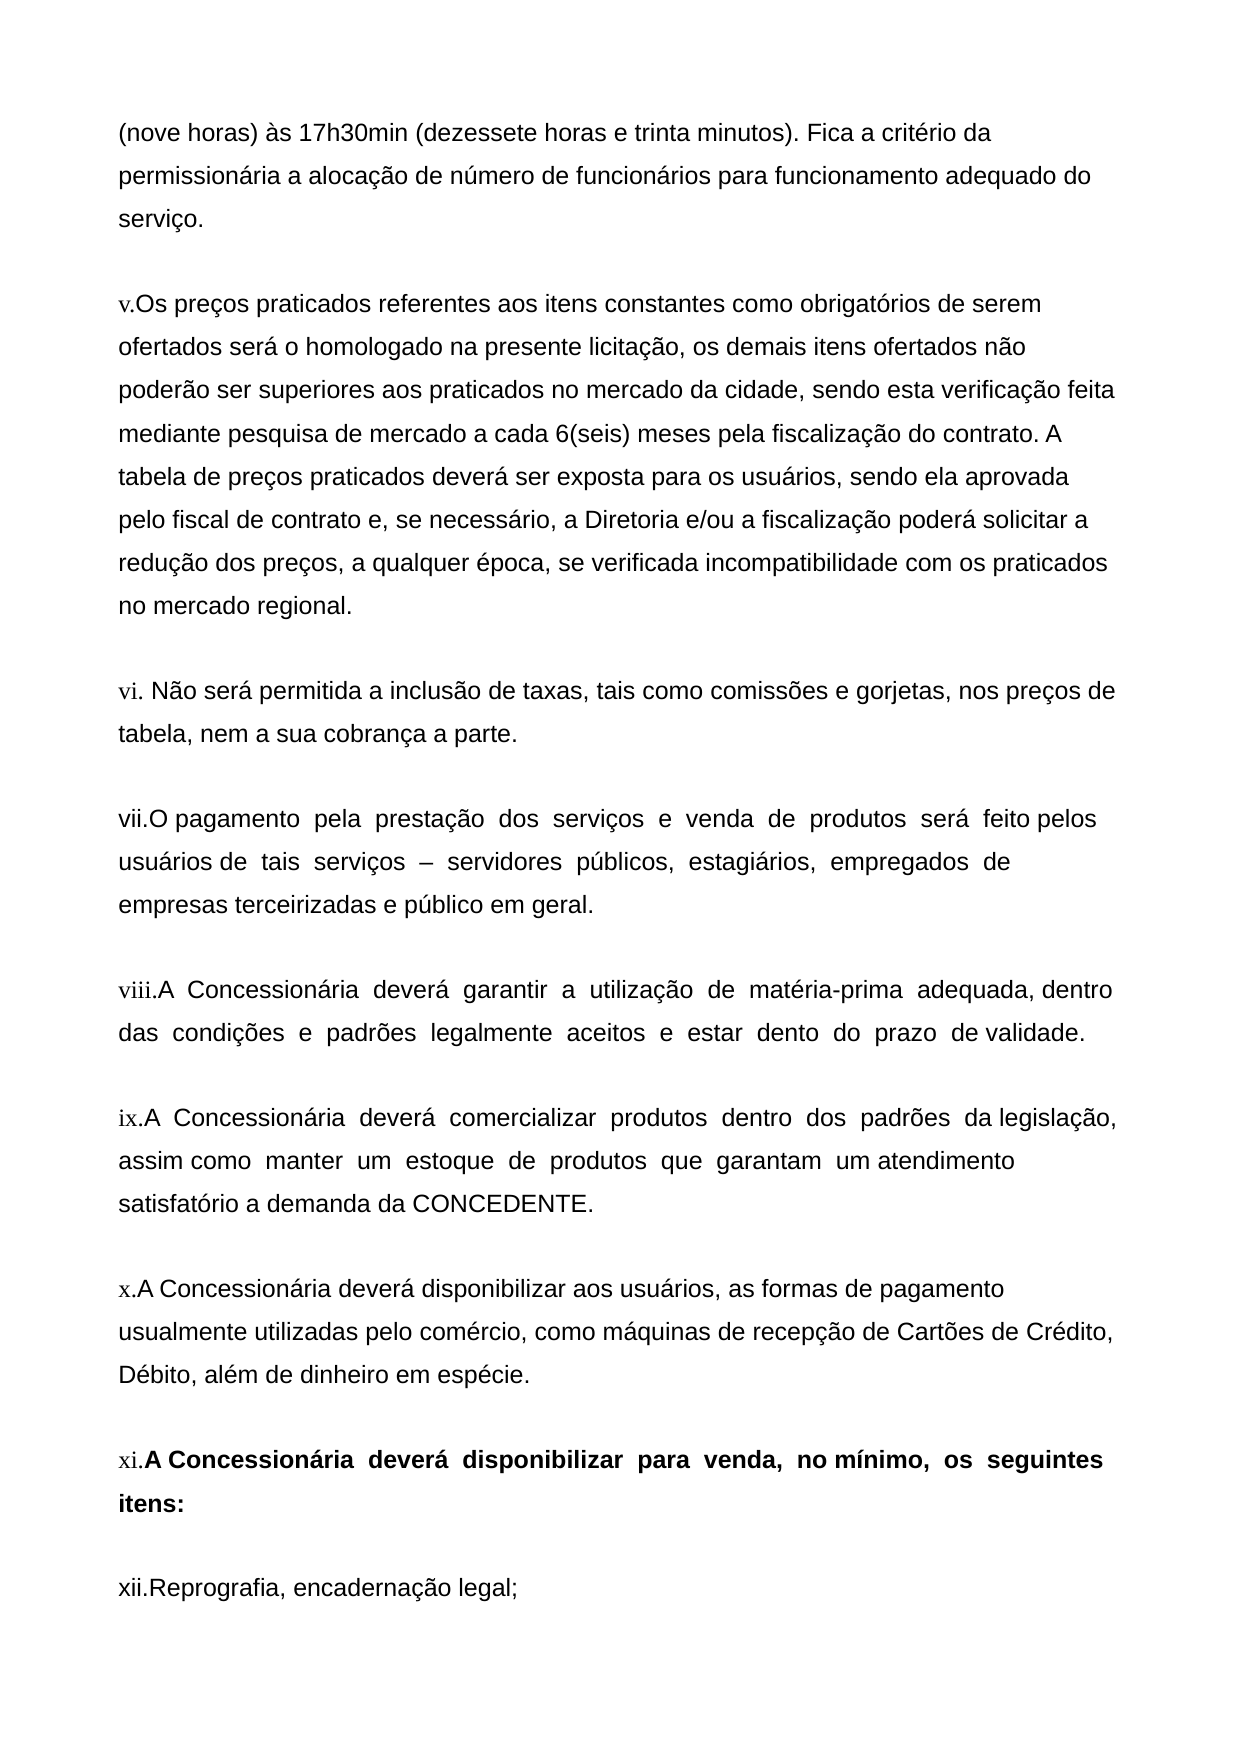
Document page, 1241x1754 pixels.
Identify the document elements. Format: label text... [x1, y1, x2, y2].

list A Concessionária deverá disponibilizar para venda, no mínimo, os seguintes itens: [118, 1445, 1122, 1517]
list Reprografia, encadernação legal; [118, 1573, 1122, 1602]
list Não será permitida a inclusão de taxas, tais como comissões e gorjetas, nos preços de tabela, nem a sua cobrança a parte. [118, 676, 1122, 748]
list Os preços praticados referentes aos itens constantes como obrigatórios de serem ofertados será o homologado na presente licitação, os demais itens ofertados não poderão ser superiores aos praticados no mercado da cidade, sendo esta verificação feita mediante pesquisa de mercado a cada 6(seis) meses pela fiscalização do contrato. A tabela de preços praticados deverá ser exposta para os usuários, sendo ela aprovada pelo fiscal de contrato e, se necessário, a Diretoria e/ou a fiscalização poderá solicitar a redução dos preços, a qualquer época, se verificada incompatibilidade com os praticados no mercado regional. [118, 289, 1122, 620]
list (nove horas) às 17h30min (dezessete horas e trinta minutos). Fica a critério da permissionária a alocação de número de funcionários para funcionamento adequado do serviço. [118, 118, 1122, 233]
list O pagamento pela prestação dos serviços e venda de produtos será feito pelos usuários de tais serviços – servidores públicos, estagiários, empregados de empresas terceirizadas e público em geral. [118, 804, 1122, 919]
list A Concessionária deverá garantir a utilização de matéria-prima adequada, dentro das condições e padrões legalmente aceitos e estar dento do prazo de validade. [118, 975, 1122, 1047]
list A Concessionária deverá disponibilizar aos usuários, as formas de pagamento usualmente utilizadas pelo comércio, como máquinas de recepção de Cartões de Crédito, Débito, além de dinheiro em espécie. [118, 1274, 1122, 1389]
list A Concessionária deverá comercializar produtos dentro dos padrões da legislação, assim como manter um estoque de produtos que garantam um atendimento satisfatório a demanda da CONCEDENTE. [118, 1103, 1122, 1218]
